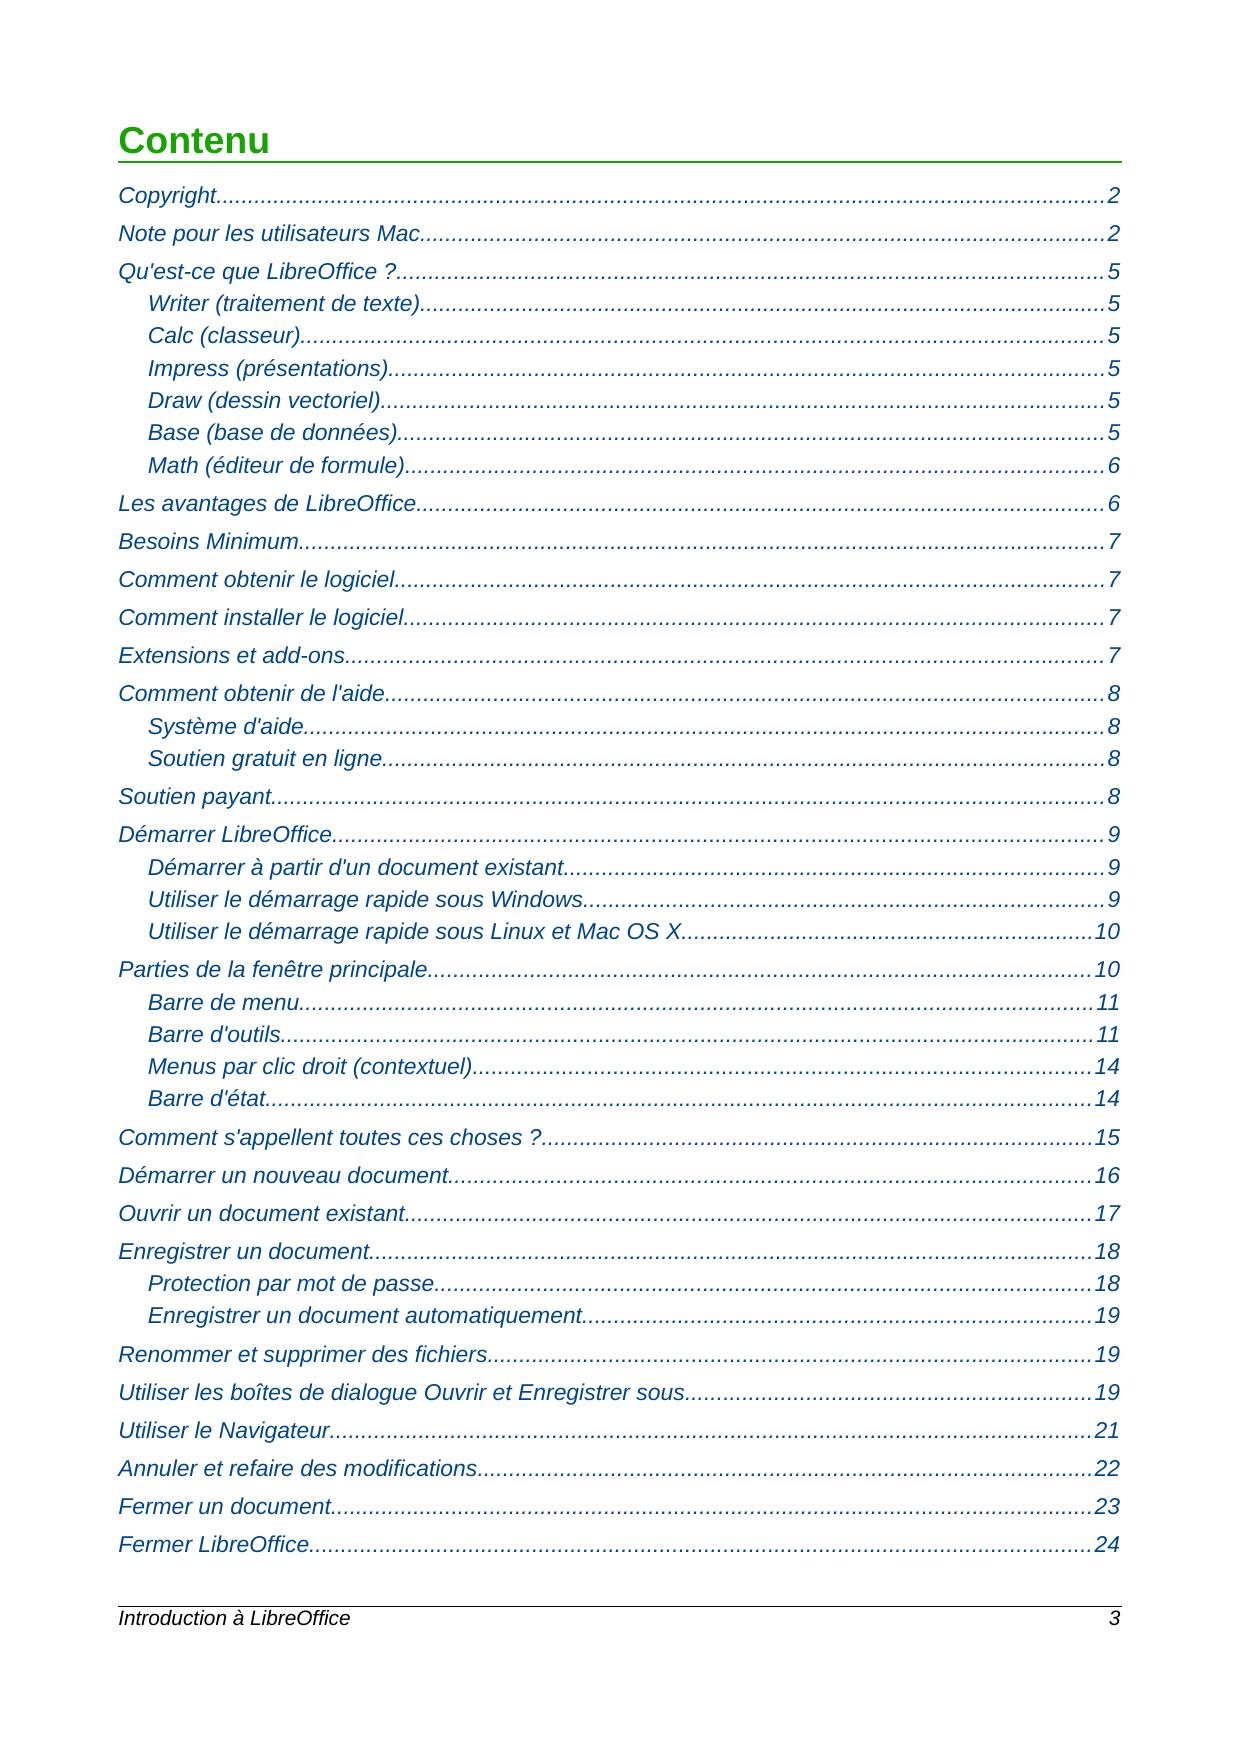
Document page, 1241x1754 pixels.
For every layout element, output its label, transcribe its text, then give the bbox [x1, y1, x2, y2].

text Système d'aide 8 [148, 713, 1122, 739]
text Barre d'état 14 [148, 1085, 1122, 1112]
text Draw (dessin vectoriel) 5 [148, 387, 1122, 413]
text Renommer et supprimer des fichiers 19 [118, 1341, 1122, 1367]
text Enregistrer un document automatiquement 19 [148, 1302, 1122, 1329]
text Base (base de données) 5 [148, 419, 1122, 446]
text Note pour les utilisateurs Mac 2 [118, 220, 1122, 246]
text Comment installer le logiciel 7 [118, 604, 1122, 630]
text Copyright 2 [118, 182, 1122, 208]
text Démarrer un nouveau document 16 [118, 1162, 1122, 1188]
text Comment s'appellent toutes ces choses ? 15 [118, 1123, 1122, 1150]
text Soutien gratuit en ligne 8 [148, 745, 1122, 771]
text Contenu [118, 118, 1122, 161]
text Fermer un document 23 [118, 1493, 1122, 1519]
text Writer (traitement de texte) 5 [148, 290, 1122, 316]
text Démarrer à partir d'un document existant 9 [148, 853, 1122, 880]
text Utiliser le démarrage rapide sous Windows 9 [148, 886, 1122, 912]
text Annuler et refaire des modifications 22 [118, 1455, 1122, 1481]
text Extensions et add-ons 7 [118, 642, 1122, 668]
text Comment obtenir de l'aide 8 [118, 680, 1122, 707]
text Barre d'outils 11 [148, 1021, 1122, 1047]
text Parties de la fenêtre principale 10 [118, 956, 1122, 982]
text Impress (présentations) 5 [148, 355, 1122, 381]
text Menus par clic droit (contextuel) 14 [148, 1053, 1122, 1079]
text Protection par mot de passe 18 [148, 1270, 1122, 1296]
text Utiliser le démarrage rapide sous Linux et Mac OS X 10 [148, 918, 1122, 944]
text Fermer LibreOffice 24 [118, 1531, 1122, 1557]
text Barre de menu 11 [148, 988, 1122, 1015]
text Besoins Minimum 7 [118, 528, 1122, 554]
text Ouvrir un document existant 17 [118, 1200, 1122, 1226]
text Enregistrer un document 18 [118, 1238, 1122, 1264]
text Comment obtenir le logiciel 7 [118, 566, 1122, 592]
text Utiliser les boîtes de dialogue Ouvrir et Enregistrer sous 19 [118, 1379, 1122, 1405]
text Math (éditeur de formule) 6 [148, 452, 1122, 478]
text Qu'est-ce que LibreOffice ? 5 [118, 258, 1122, 284]
text Les avantages de LibreOffice 6 [118, 490, 1122, 516]
text Calc (classeur) 5 [148, 322, 1122, 349]
text Utiliser le Navigateur 21 [118, 1417, 1122, 1443]
text Soutien payant 8 [118, 783, 1122, 809]
text Démarrer LibreOffice 9 [118, 821, 1122, 847]
